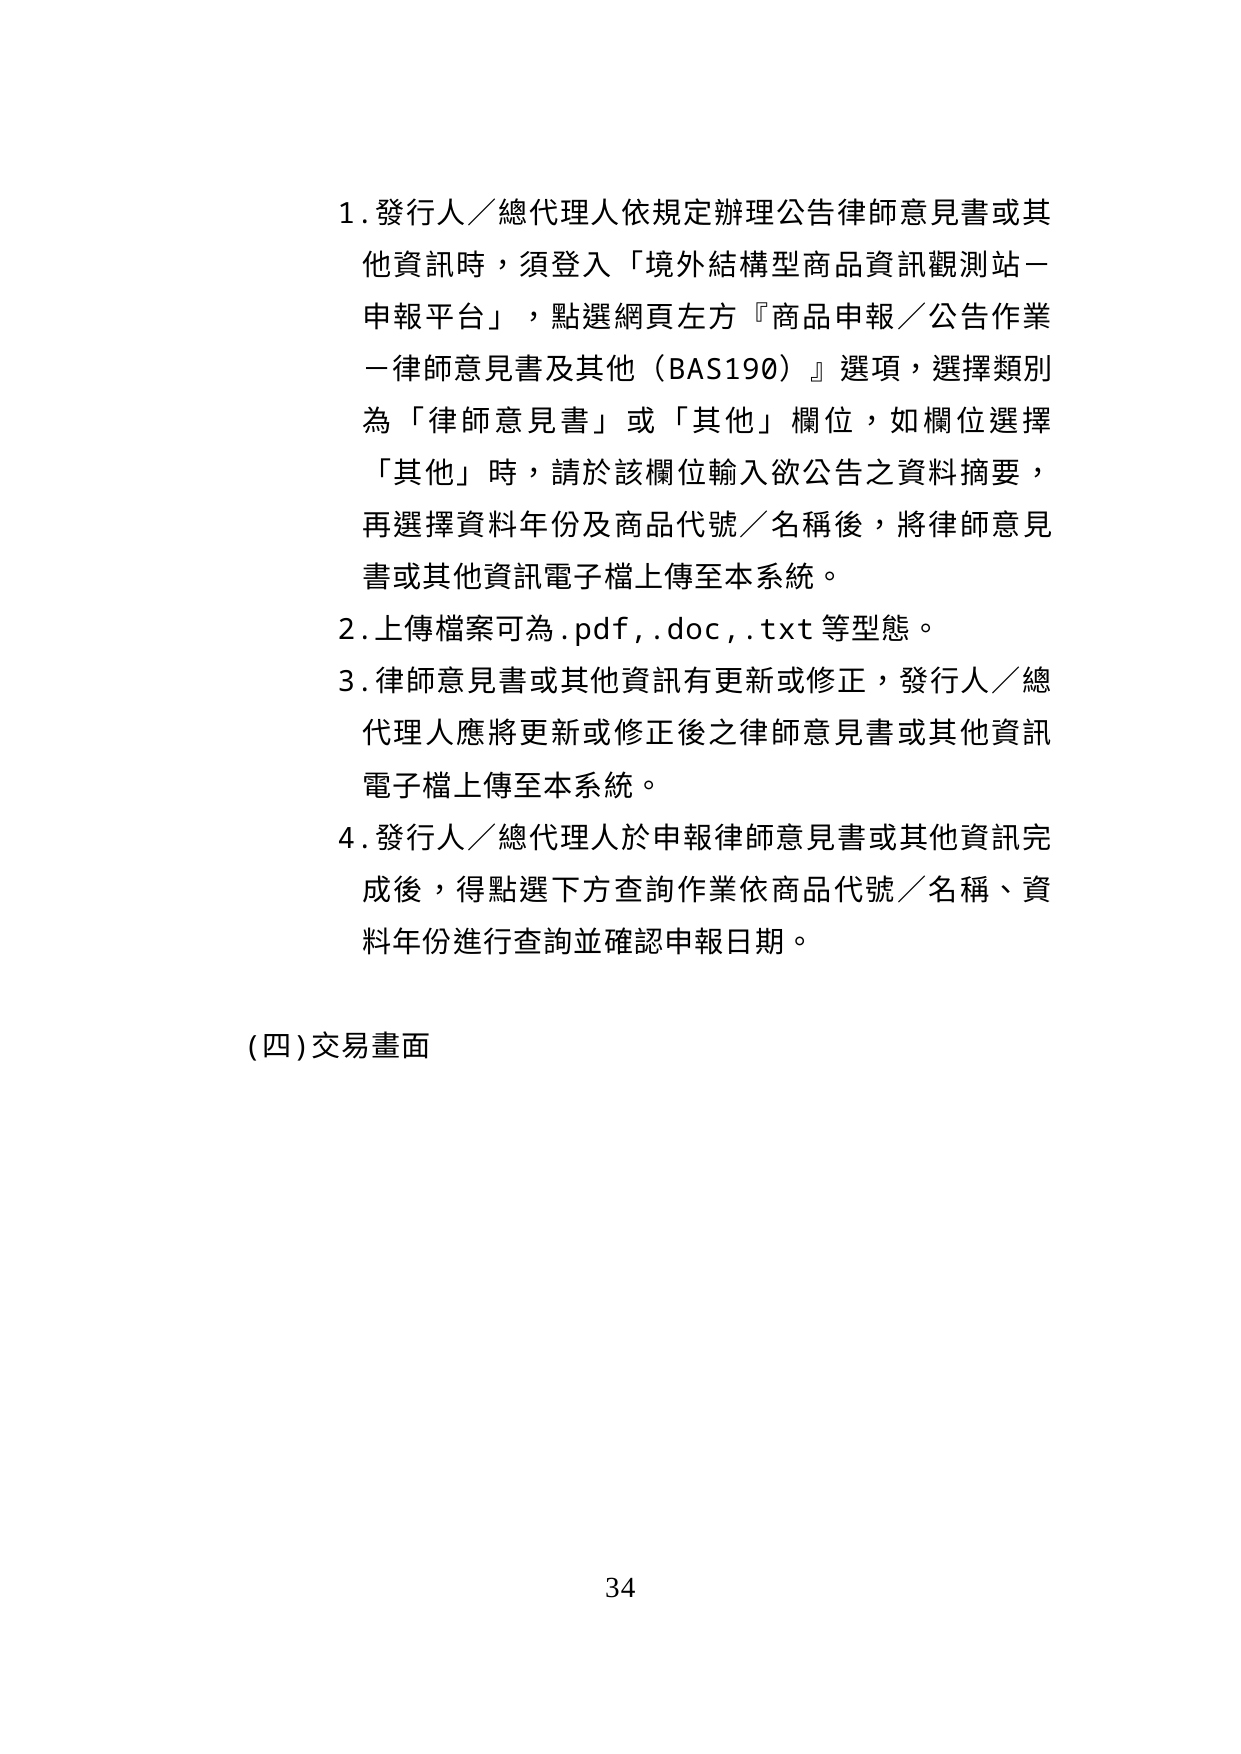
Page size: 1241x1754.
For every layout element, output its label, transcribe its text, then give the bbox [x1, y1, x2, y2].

subtitle 2.上傳檔案可為.pdf,.doc,.txt等型態。 [337, 596, 1053, 648]
subtitle 3.律師意見書或其他資訊有更新或修正，發行人／總代理人應將更新或修正後之律師意見書或其他資訊電子檔上傳至本系統。 [337, 648, 1053, 804]
subtitle 1.發行人／總代理人依規定辦理公告律師意見書或其他資訊時，須登入「境外結構型商品資訊觀測站－申報平台」，點選網頁左方『商品申報／公告作業－律師意見書及其他（BAS190）』選項，選擇類別為「律師意見書」或「其他」欄位，如欄位選擇「其他」時，請於該欄位輸入欲公告之資料摘要，再選擇資料年份及商品代號／名稱後，將律師意見書或其他資訊電子檔上傳至本系統。 [337, 179, 1053, 596]
subtitle (四)交易畫面 [243, 1013, 1053, 1065]
subtitle 4.發行人／總代理人於申報律師意見書或其他資訊完成後，得點選下方查詢作業依商品代號／名稱、資料年份進行查詢並確認申報日期。 [337, 804, 1053, 961]
